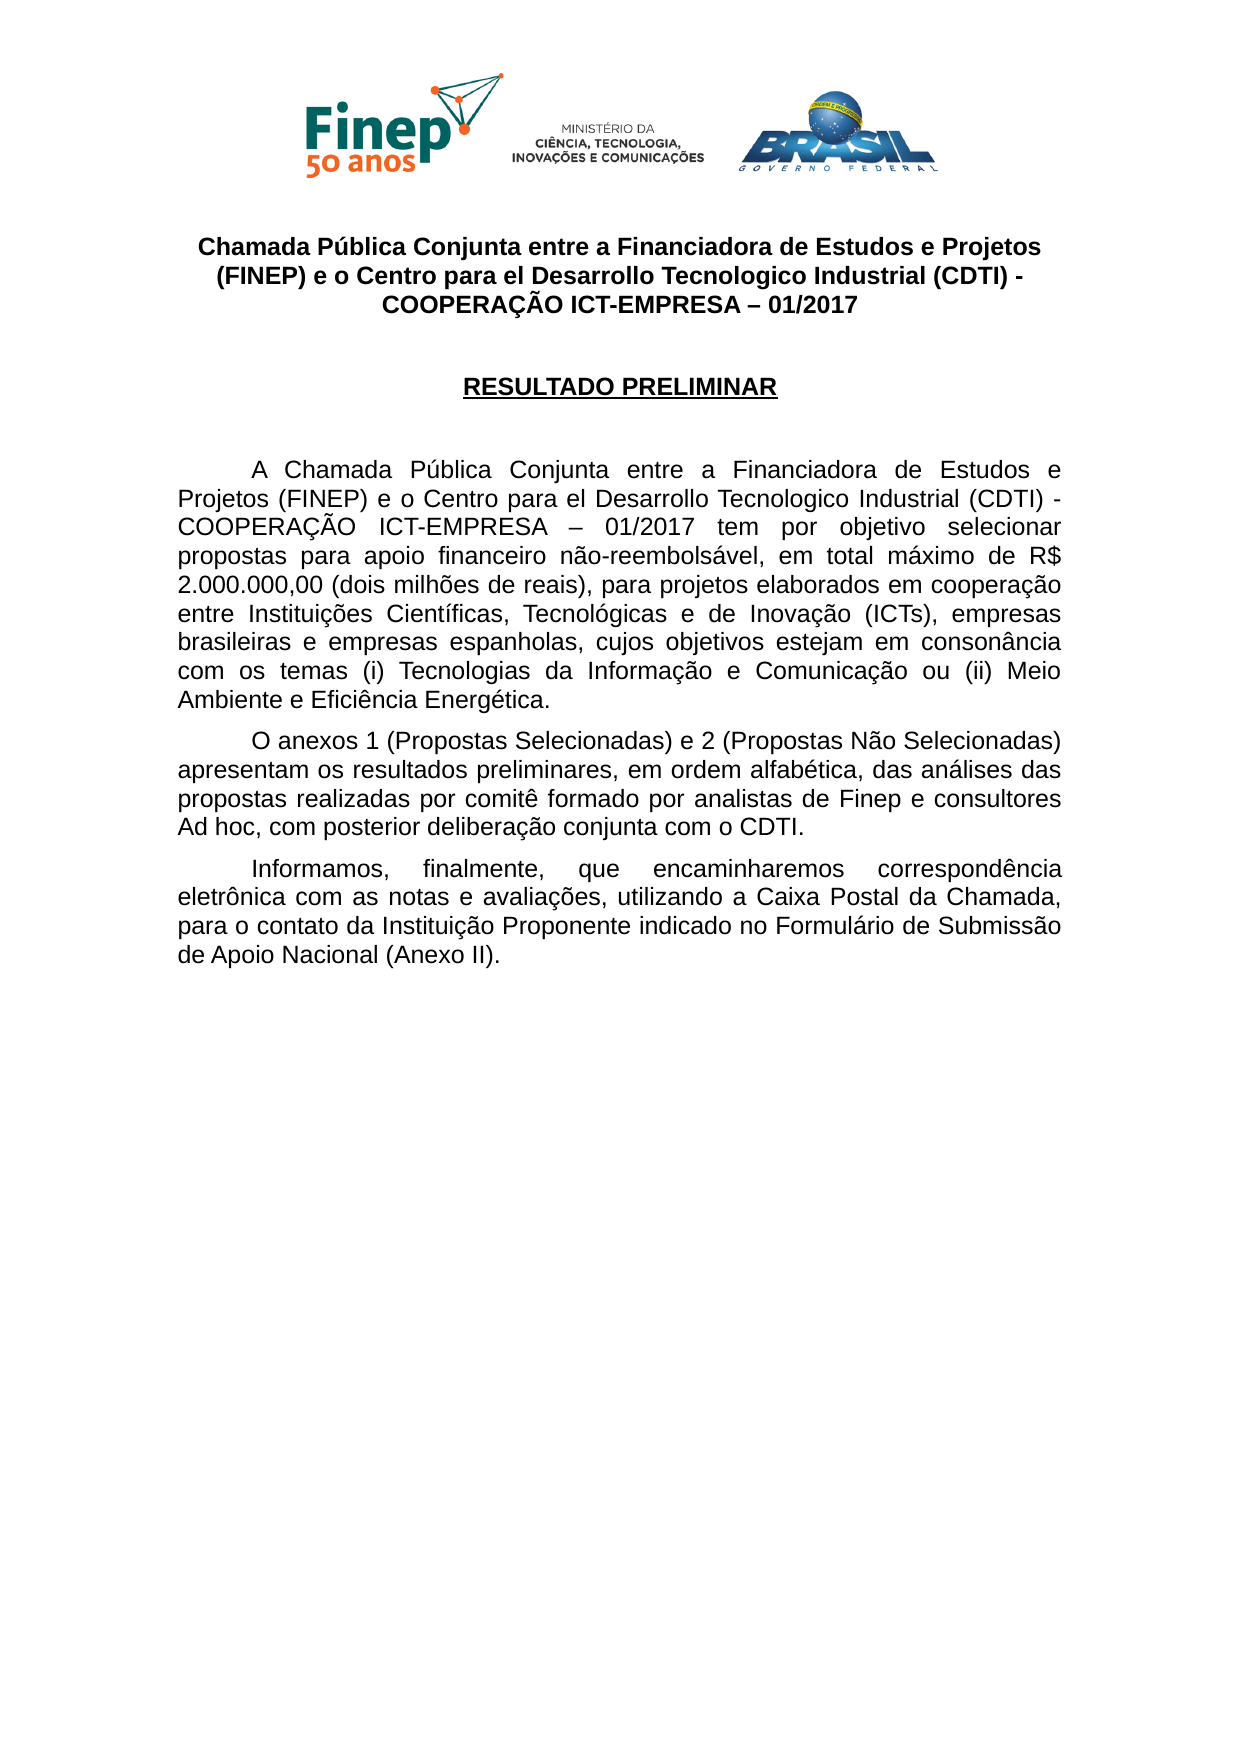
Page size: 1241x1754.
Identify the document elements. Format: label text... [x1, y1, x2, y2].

picture [301, 59, 940, 204]
text A Chamada Pública Conjunta entre a Financiadora de Estudos e Projetos (FINEP) e o Centro para el Desarrollo Tecnologico Industrial (CDTI) - COOPERAÇÃO ICT-EMPRESA – 01/2017 tem por objetivo selecionar propostas para apoio financeiro não-reembolsável, em total máximo de R$ 2.000.000,00 (dois milhões de reais), para projetos elaborados em cooperação entre Instituições Científicas, Tecnológicas e de Inovação (ICTs), empresas brasileiras e empresas espanholas, cujos objetivos estejam em consonância com os temas (i) Tecnologias da Informação e Comunicação ou (ii) Meio Ambiente e Eficiência Energética. [177, 455, 1063, 713]
text Chamada Pública Conjunta entre a Financiadora de Estudos e Projetos (FINEP) e o Centro para el Desarrollo Tecnologico Industrial (CDTI) - COOPERAÇÃO ICT-EMPRESA – 01/2017 [177, 232, 1063, 318]
text O anexos 1 (Propostas Selecionadas) e 2 (Propostas Não Selecionadas) apresentam os resultados preliminares, em ordem alfabética, das análises das propostas realizadas por comitê formado por analistas de Finep e consultores Ad hoc, com posterior deliberação conjunta com o CDTI. [177, 726, 1063, 841]
text Informamos, finalmente, que encaminharemos correspondência eletrônica com as notas e avaliações, utilizando a Caixa Postal da Chamada, para o contato da Instituição Proponente indicado no Formulário de Submissão de Apoio Nacional (Anexo II). [177, 853, 1063, 968]
text RESULTADO PRELIMINAR [177, 372, 1063, 401]
